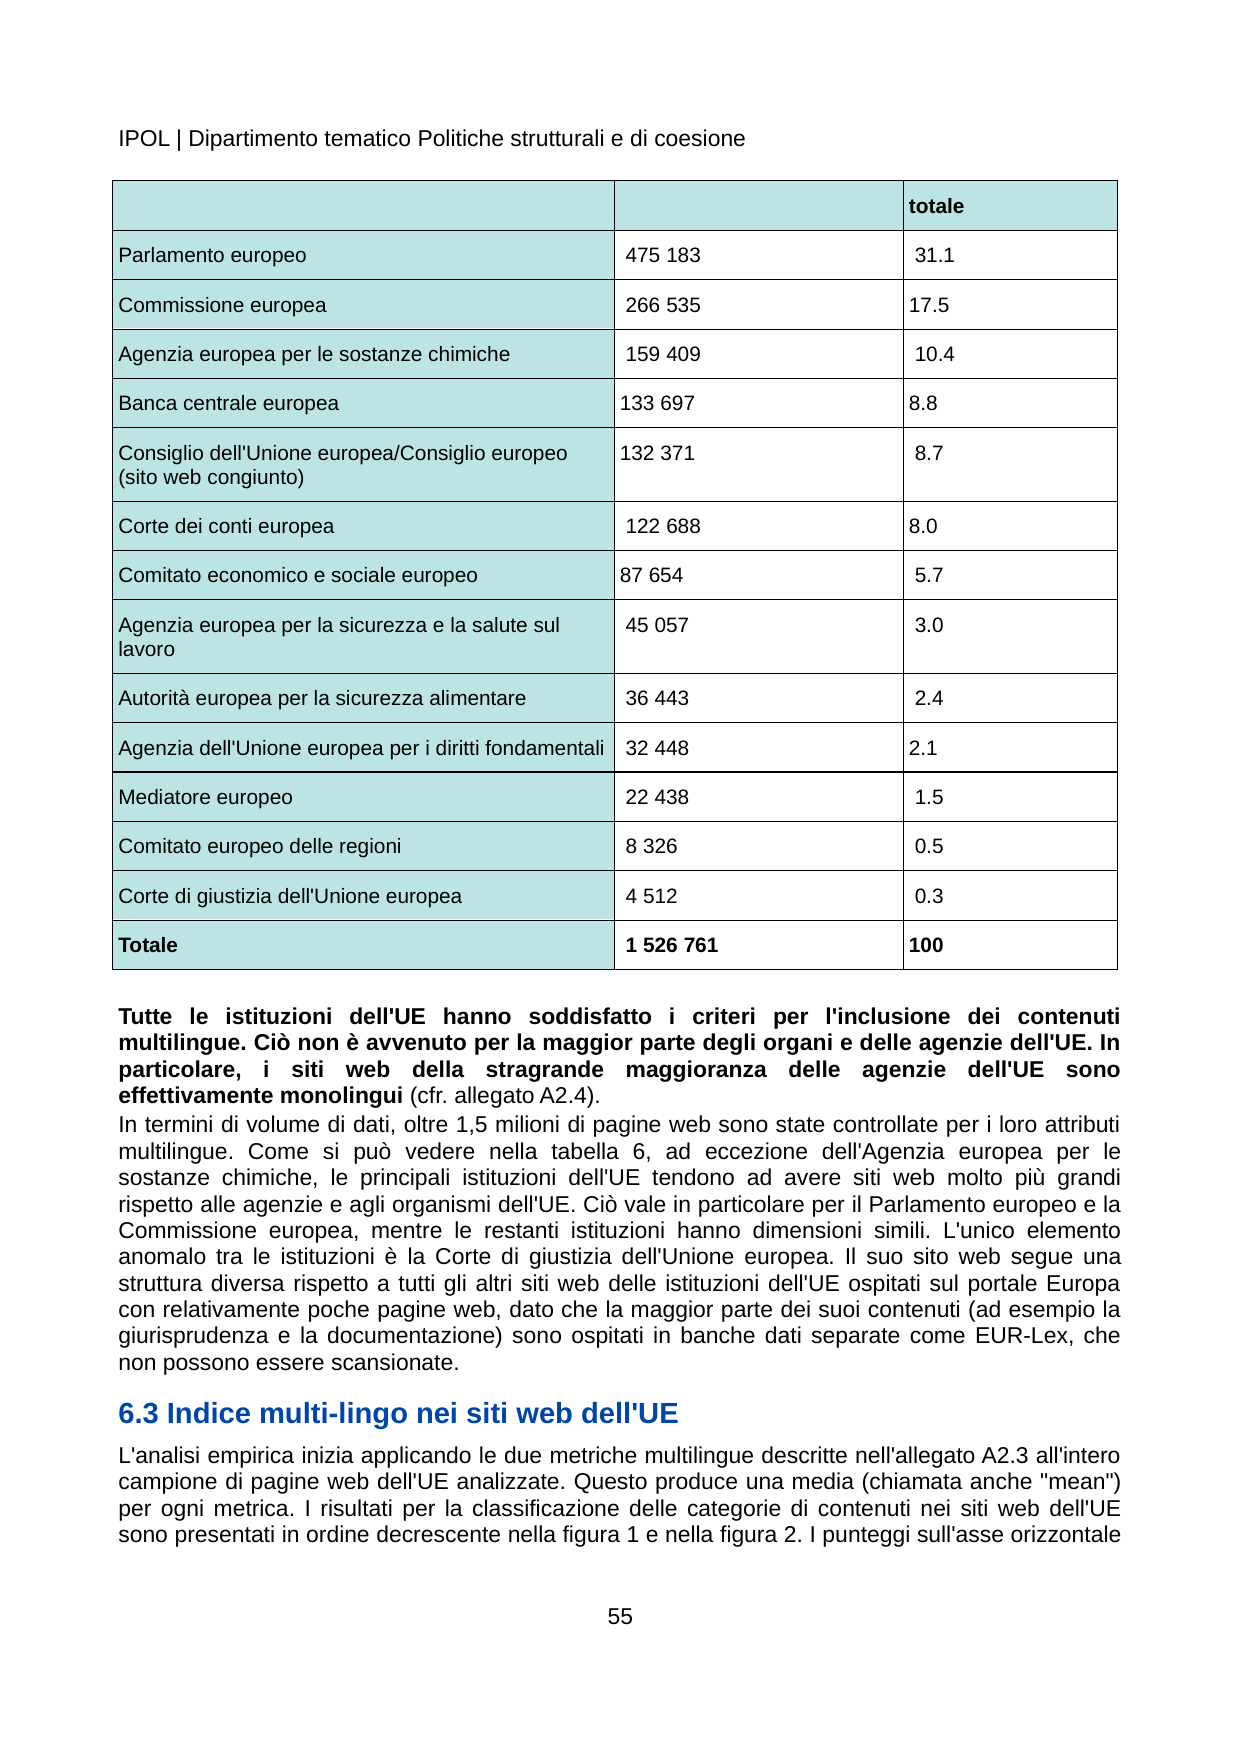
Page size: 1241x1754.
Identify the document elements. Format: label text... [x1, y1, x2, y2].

table_cell Mediatore europeo [113, 773, 614, 821]
text L'analisi empirica inizia applicando le due metriche multilingue descritte nell'allegato A2.3 all'intero campione di pagine web dell'UE analizzate. Questo produce una media (chiamata anche "mean") per ogni metrica. I risultati per la classificazione delle categorie di contenuti nei siti web dell'UE sono presentati in ordine decrescente nella figura 1 e nella figura 2. I punteggi sull'asse orizzontale [118, 1442, 1122, 1547]
table_cell Agenzia dell'Unione europea per i diritti fondamentali [113, 723, 614, 771]
table_cell 1.5 [904, 773, 1117, 821]
text Tutte le istituzioni dell'UE hanno soddisfatto i criteri per l'inclusione dei contenuti multilingue. Ciò non è avvenuto per la maggior parte degli organi e delle agenzie dell'UE. In particolare, i siti web della stragrande maggioranza delle agenzie dell'UE sono effettivamente monolingui (cfr. allegato A2.4). [118, 1003, 1122, 1108]
table_cell 8.0 [904, 502, 1117, 550]
table_cell 0.3 [904, 871, 1117, 919]
table_cell 17.5 [904, 280, 1117, 328]
table_cell 2.1 [904, 723, 1117, 771]
table_cell 8.7 [904, 428, 1117, 501]
table_cell Agenzia europea per la sicurezza e la salute sul lavoro [113, 600, 614, 673]
table_cell Commissione europea [113, 280, 614, 328]
table_header totale [904, 181, 1117, 230]
table_cell 87 654 [615, 551, 903, 599]
table_cell 132 371 [615, 428, 903, 501]
table_cell Comitato economico e sociale europeo [113, 551, 614, 599]
table_cell 22 438 [615, 773, 903, 821]
table_cell Totale [113, 921, 614, 969]
table_cell 36 443 [615, 674, 903, 722]
table_cell Corte di giustizia dell'Unione europea [113, 871, 614, 919]
text In termini di volume di dati, oltre 1,5 milioni di pagine web sono state controllate per i loro attributi multilingue. Come si può vedere nella tabella 6, ad eccezione dell'Agenzia europea per le sostanze chimiche, le principali istituzioni dell'UE tendono ad avere siti web molto più grandi rispetto alle agenzie e agli organismi dell'UE. Ciò vale in particolare per il Parlamento europeo e la Commissione europea, mentre le restanti istituzioni hanno dimensioni simili. L'unico elemento anomalo tra le istituzioni è la Corte di giustizia dell'Unione europea. Il suo sito web segue una struttura diversa rispetto a tutti gli altri siti web delle istituzioni dell'UE ospitati sul portale Europa con relativamente poche pagine web, dato che la maggior parte dei suoi contenuti (ad esempio la giurisprudenza e la documentazione) sono ospitati in banche dati separate come EUR-Lex, che non possono essere scansionate. [118, 1111, 1122, 1375]
table_cell 3.0 [904, 600, 1117, 673]
table_cell 159 409 [615, 330, 903, 378]
table_cell 2.4 [904, 674, 1117, 722]
table_cell Corte dei conti europea [113, 502, 614, 550]
table_cell 10.4 [904, 330, 1117, 378]
table_cell 31.1 [904, 231, 1117, 279]
table_cell Agenzia europea per le sostanze chimiche [113, 330, 614, 378]
table_cell 133 697 [615, 379, 903, 427]
table_cell 475 183 [615, 231, 903, 279]
table_cell 45 057 [615, 600, 903, 673]
table_cell Parlamento europeo [113, 231, 614, 279]
table_cell 4 512 [615, 871, 903, 919]
table_cell Autorità europea per la sicurezza alimentare [113, 674, 614, 722]
table_header [615, 181, 903, 230]
table_cell 5.7 [904, 551, 1117, 599]
table_cell 122 688 [615, 502, 903, 550]
table_cell Consiglio dell'Unione europea/Consiglio europeo (sito web congiunto) [113, 428, 614, 501]
table_cell 266 535 [615, 280, 903, 328]
table_header [113, 181, 614, 230]
table_cell 100 [904, 921, 1117, 969]
table_cell 32 448 [615, 723, 903, 771]
table_cell 8 326 [615, 822, 903, 870]
subtitle 6.3 Indice multi-lingo nei siti web dell'UE [118, 1396, 1122, 1429]
table_cell 8.8 [904, 379, 1117, 427]
table_cell Comitato europeo delle regioni [113, 822, 614, 870]
table_cell Banca centrale europea [113, 379, 614, 427]
table_cell 1 526 761 [615, 921, 903, 969]
table_cell 0.5 [904, 822, 1117, 870]
